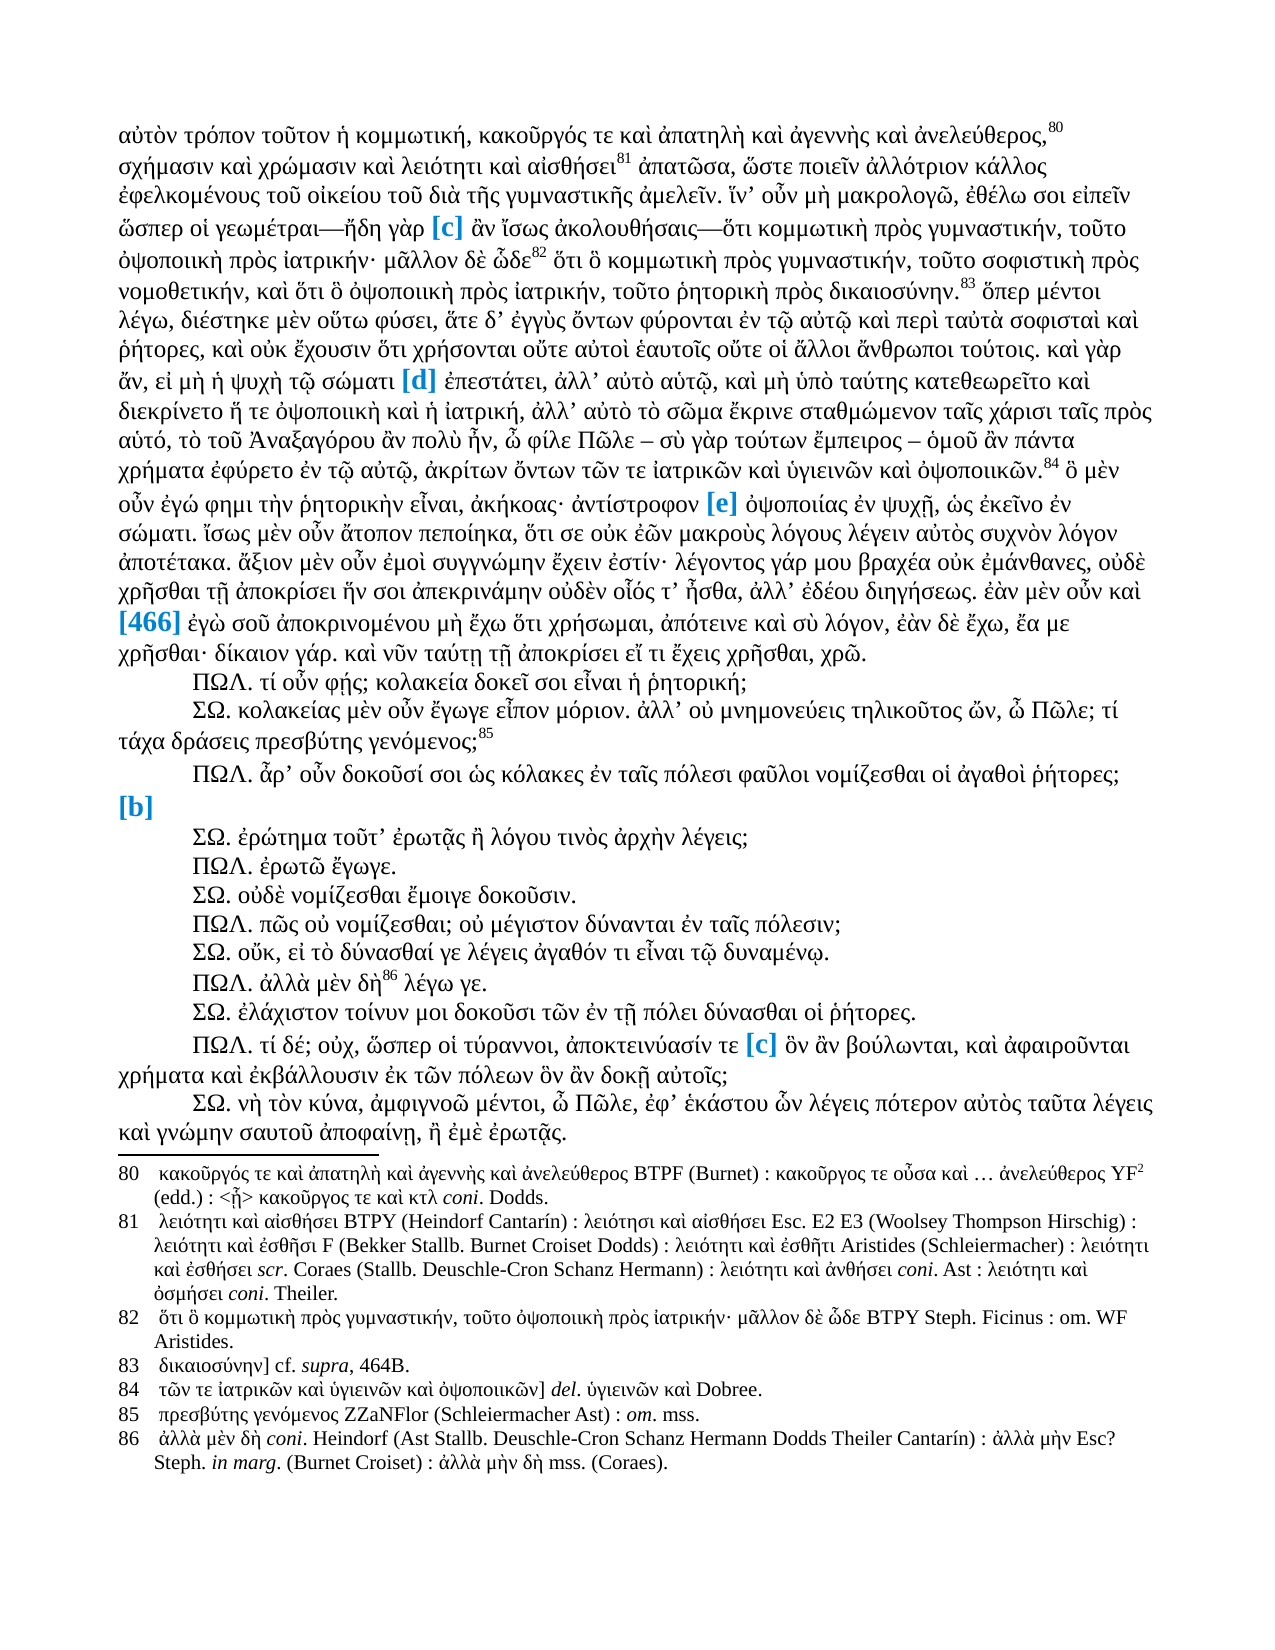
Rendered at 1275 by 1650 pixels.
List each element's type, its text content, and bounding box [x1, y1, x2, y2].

text ΠΩΛ. ἀλλὰ μὲν δὴ λέγω γε. [118, 966, 1157, 997]
text ΣΩ. οὐδὲ νομίζεσθαι ἔμοιγε δοκοῦσιν. [118, 880, 1157, 909]
text δικαιοσύνην] cf. supra, 464B. [118, 1353, 1157, 1377]
text ἀλλὰ μὲν δὴ coni. Heindorf (Ast Stallb. Deuschle-Cron Schanz Hermann Dodds Theiler Cantarín) : ἀλλὰ μὴν Esc? Steph. in marg. (Burnet Croiset) : ἀλλὰ μὴν δὴ mss. (Coraes). [118, 1426, 1157, 1474]
text αὐτὸν τρόπον τοῦτον ἡ κομμωτική, κακοῦργός τε καὶ ἀπατηλὴ καὶ ἀγεννὴς καὶ ἀνελεύθερος, σχήμασιν καὶ χρώμασιν καὶ λειότητι καὶ αἰσθήσει ἀπατῶσα, ὥστε ποιεῖν ἀλλότριον κάλλος ἐφελκομένους τοῦ οἰκείου τοῦ διὰ τῆς γυμναστικῆς ἀμελεῖν. ἵνʼ οὖν μὴ μακρολογῶ, ἐθέλω σοι εἰπεῖν ὥσπερ οἱ γεωμέτραι—ἤδη γὰρ [c] ἂν ἴσως ἀκολουθήσαις—ὅτι κομμωτικὴ πρὸς γυμναστικήν, τοῦτο ὀψοποιικὴ πρὸς ἰατρικήν· μᾶλλον δὲ ὧδε ὅτι ὃ κομμωτικὴ πρὸς γυμναστικήν, τοῦτο σοφιστικὴ πρὸς νομοθετικήν, καὶ ὅτι ὃ ὀψοποιικὴ πρὸς ἰατρικήν, τοῦτο ῥητορικὴ πρὸς δικαιοσύνην. ὅπερ μέντοι λέγω, διέστηκε μὲν οὕτω φύσει, ἅτε δʼ ἐγγὺς ὄντων φύρονται ἐν τῷ αὐτῷ καὶ περὶ ταὐτὰ σοφισταὶ καὶ ῥήτορες, καὶ οὐκ ἔχουσιν ὅτι χρήσονται οὔτε αὐτοὶ ἑαυτοῖς οὔτε οἱ ἄλλοι ἄνθρωποι τούτοις. καὶ γὰρ ἄν, εἰ μὴ ἡ ψυχὴ τῷ σώματι [d] ἐπεστάτει, ἀλλʼ αὐτὸ αὑτῷ, καὶ μὴ ὑπὸ ταύτης κατεθεωρεῖτο καὶ διεκρίνετο ἥ τε ὀψοποιικὴ καὶ ἡ ἰατρική, ἀλλʼ αὐτὸ τὸ σῶμα ἔκρινε σταθμώμενον ταῖς χάρισι ταῖς πρὸς αὑτό, τὸ τοῦ Ἀναξαγόρου ἂν πολὺ ἦν, ὦ φίλε Πῶλε – σὺ γὰρ τούτων ἔμπειρος – ὁμοῦ ἂν πάντα χρήματα ἐφύρετο ἐν τῷ αὐτῷ, ἀκρίτων ὄντων τῶν τε ἰατρικῶν καὶ ὑγιεινῶν καὶ ὀψοποιικῶν. ὃ μὲν οὖν ἐγώ φημι τὴν ῥητορικὴν εἶναι, ἀκήκοας· ἀντίστροφον [e] ὀψοποιίας ἐν ψυχῇ, ὡς ἐκεῖνο ἐν σώματι. ἴσως μὲν οὖν ἄτοπον πεποίηκα, ὅτι σε οὐκ ἐῶν μακροὺς λόγους λέγειν αὐτὸς συχνὸν λόγον ἀποτέτακα. ἄξιον μὲν οὖν ἐμοὶ συγγνώμην ἔχειν ἐστίν· λέγοντος γάρ μου βραχέα οὐκ ἐμάνθανες, οὐδὲ χρῆσθαι τῇ ἀποκρίσει ἥν σοι ἀπεκρινάμην οὐδὲν οἷός τʼ ἦσθα, ἀλλʼ ἐδέου διηγήσεως. ἐὰν μὲν οὖν καὶ [466] ἐγὼ σοῦ ἀποκρινομένου μὴ ἔχω ὅτι χρήσωμαι, ἀπότεινε καὶ σὺ λόγον, ἐὰν δὲ ἔχω, ἔα με χρῆσθαι· δίκαιον γάρ. καὶ νῦν ταύτῃ τῇ ἀποκρίσει εἴ τι ἔχεις χρῆσθαι, χρῶ. [118, 118, 1157, 667]
text λειότητι καὶ αἰσθήσει BTPY (Heindorf Cantarín) : λειότησι καὶ αἰσθήσει Esc. E2 E3 (Woolsey Thompson Hirschig) : λειότητι καὶ ἐσθῆσι F (Bekker Stallb. Burnet Croiset Dodds) : λειότητι καὶ ἐσθῆτι Aristides (Schleiermacher) : λειότητι καὶ ἐσθήσει scr. Coraes (Stallb. Deuschle-Cron Schanz Hermann) : λειότητι καὶ ἀνθήσει coni. Ast : λειότητι καὶ ὀσμήσει coni. Theiler. [118, 1209, 1157, 1305]
text ΠΩΛ. πῶς οὐ νομίζεσθαι; οὐ μέγιστον δύνανται ἐν ταῖς πόλεσιν; [118, 909, 1157, 937]
text ΣΩ. κολακείας μὲν οὖν ἔγωγε εἶπον μόριον. ἀλλʼ οὐ μνημονεύεις τηλικοῦτος ὤν, ὦ Πῶλε; τί τάχα δράσεις πρεσβύτης γενόμενος; [118, 696, 1157, 755]
text ΠΩΛ. τί οὖν φῄς; κολακεία δοκεῖ σοι εἶναι ἡ ῥητορική; [118, 667, 1157, 696]
text ΣΩ. ἐλάχιστον τοίνυν μοι δοκοῦσι τῶν ἐν τῇ πόλει δύνασθαι οἱ ῥήτορες. [118, 997, 1157, 1026]
text ΠΩΛ. ἐρωτῶ ἔγωγε. [118, 851, 1157, 880]
text ΣΩ. νὴ τὸν κύνα, ἀμφιγνοῶ μέντοι, ὦ Πῶλε, ἐφʼ ἑκάστου ὧν λέγεις πότερον αὐτὸς ταῦτα λέγεις καὶ γνώμην σαυτοῦ ἀποφαίνῃ, ἢ ἐμὲ ἐρωτᾷς. [118, 1088, 1157, 1146]
text πρεσβύτης γενόμενος ZZaNFlor (Schleiermacher Ast) : om. mss. [118, 1401, 1157, 1426]
text ὅτι ὃ κομμωτικὴ πρὸς γυμναστικήν, τοῦτο ὀψοποιικὴ πρὸς ἰατρικήν· μᾶλλον δὲ ὧδε BTPY Steph. Ficinus : om. WF Aristides. [118, 1305, 1157, 1353]
text κακοῦργός τε καὶ ἀπατηλὴ καὶ ἀγεννὴς καὶ ἀνελεύθερος BTPF (Burnet) : κακοῦργος τε οὖσα καὶ … ἀνελεύθερος YF2 (edd.) : <ᾗ> κακοῦργος τε καὶ κτλ coni. Dodds. [118, 1161, 1157, 1209]
text τῶν τε ἰατρικῶν καὶ ὑγιεινῶν καὶ ὀψοποιικῶν] del. ὑγιεινῶν καὶ Dobree. [118, 1377, 1157, 1401]
text ΠΩΛ. ἆρʼ οὖν δοκοῦσί σοι ὡς κόλακες ἐν ταῖς πόλεσι φαῦλοι νομίζεσθαι οἱ ἀγαθοὶ ῥήτορες; [b] [118, 755, 1157, 822]
text ΣΩ. οὔκ, εἰ τὸ δύνασθαί γε λέγεις ἀγαθόν τι εἶναι τῷ δυναμένῳ. [118, 937, 1157, 966]
text ΣΩ. ἐρώτημα τοῦτʼ ἐρωτᾷς ἢ λόγου τινὸς ἀρχὴν λέγεις; [118, 822, 1157, 851]
text ΠΩΛ. τί δέ; οὐχ, ὥσπερ οἱ τύραννοι, ἀποκτεινύασίν τε [c] ὃν ἂν βούλωνται, καὶ ἀφαιροῦνται χρήματα καὶ ἐκβάλλουσιν ἐκ τῶν πόλεων ὃν ἂν δοκῇ αὐτοῖς; [118, 1026, 1157, 1088]
